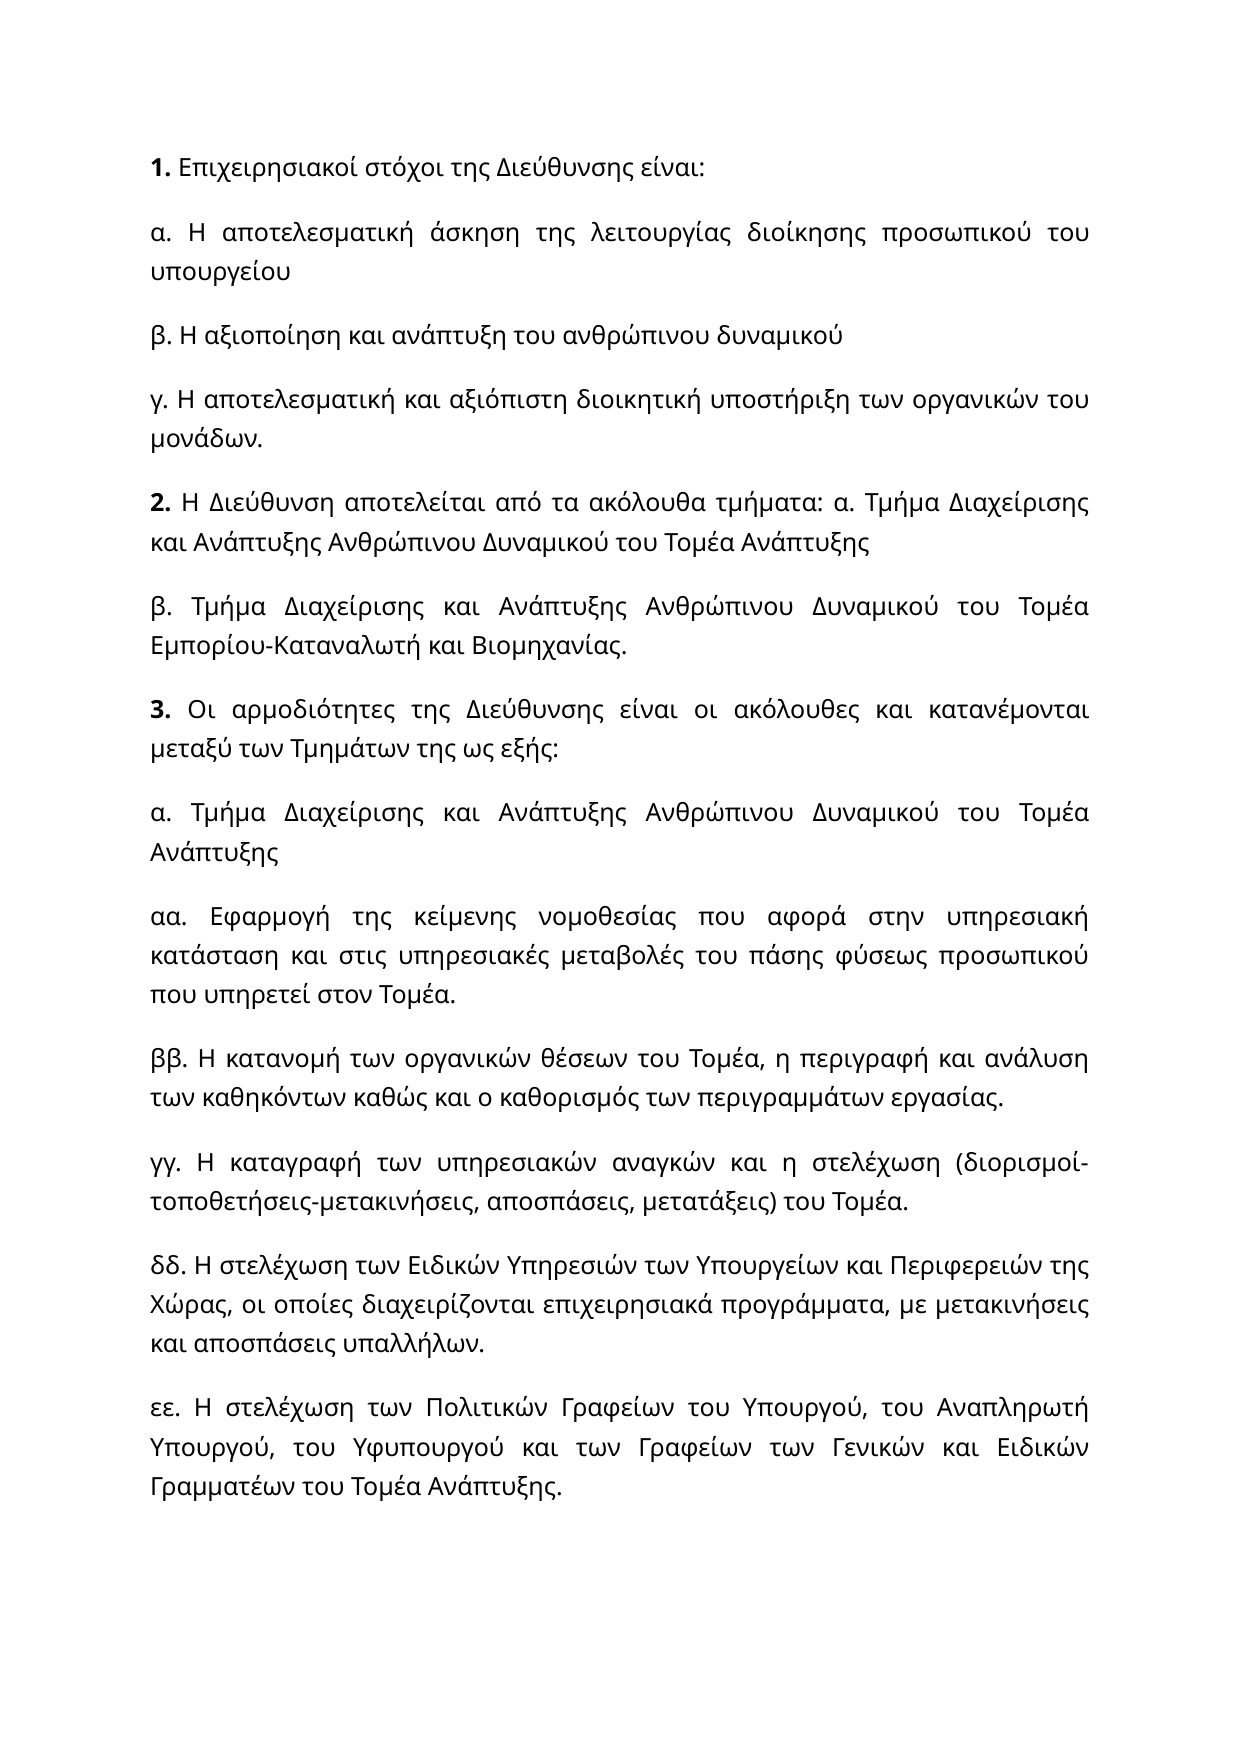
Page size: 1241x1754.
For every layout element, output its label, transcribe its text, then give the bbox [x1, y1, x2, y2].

text 1. Επιχειρησιακοί στόχοι της Διεύθυνσης είναι: [150, 150, 1090, 184]
text β. Τμήμα Διαχείρισης και Ανάπτυξης Ανθρώπινου Δυναμικού του Τομέα Εμπορίου-Καταναλωτή και Βιομηχανίας. [150, 588, 1090, 662]
text αα. Εφαρμογή της κείμενης νομοθεσίας που αφορά στην υπηρεσιακή κατάσταση και στις υπηρεσιακές μεταβολές του πάσης φύσεως προσωπικού που υπηρετεί στον Τομέα. [150, 898, 1090, 1011]
text α. Η αποτελεσματική άσκηση της λειτουργίας διοίκησης προσωπικού του υπουργείου [150, 214, 1090, 287]
text 3. Οι αρμοδιότητες της Διεύθυνσης είναι οι ακόλουθες και κατανέμονται μεταξύ των Τμημάτων της ως εξής: [150, 692, 1090, 765]
text γγ. Η καταγραφή των υπηρεσιακών αναγκών και η στελέχωση (διορισμοί-τοποθετήσεις-μετακινήσεις, αποσπάσεις, μετατάξεις) του Τομέα. [150, 1144, 1090, 1217]
text 2. Η Διεύθυνση αποτελείται από τα ακόλουθα τμήματα: α. Τμήμα Διαχείρισης και Ανάπτυξης Ανθρώπινου Δυναμικού του Τομέα Ανάπτυξης [150, 485, 1090, 558]
text εε. Η στελέχωση των Πολιτικών Γραφείων του Υπουργού, του Αναπληρωτή Υπουργού, του Υφυπουργού και των Γραφείων των Γενικών και Ειδικών Γραμματέων του Τομέα Ανάπτυξης. [150, 1390, 1090, 1502]
text γ. Η αποτελεσματική και αξιόπιστη διοικητική υποστήριξη των οργανικών του μονάδων. [150, 382, 1090, 455]
text α. Τμήμα Διαχείρισης και Ανάπτυξης Ανθρώπινου Δυναμικού του Τομέα Ανάπτυξης [150, 795, 1090, 868]
text ββ. Η κατανομή των οργανικών θέσεων του Τομέα, η περιγραφή και ανάλυση των καθηκόντων καθώς και ο καθορισμός των περιγραμμάτων εργασίας. [150, 1041, 1090, 1114]
text δδ. Η στελέχωση των Ειδικών Υπηρεσιών των Υπουργείων και Περιφερειών της Χώρας, οι οποίες διαχειρίζονται επιχειρησιακά προγράμματα, με μετακινήσεις και αποσπάσεις υπαλλήλων. [150, 1247, 1090, 1360]
text β. Η αξιοποίηση και ανάπτυξη του ανθρώπινου δυναμικού [150, 317, 1090, 352]
